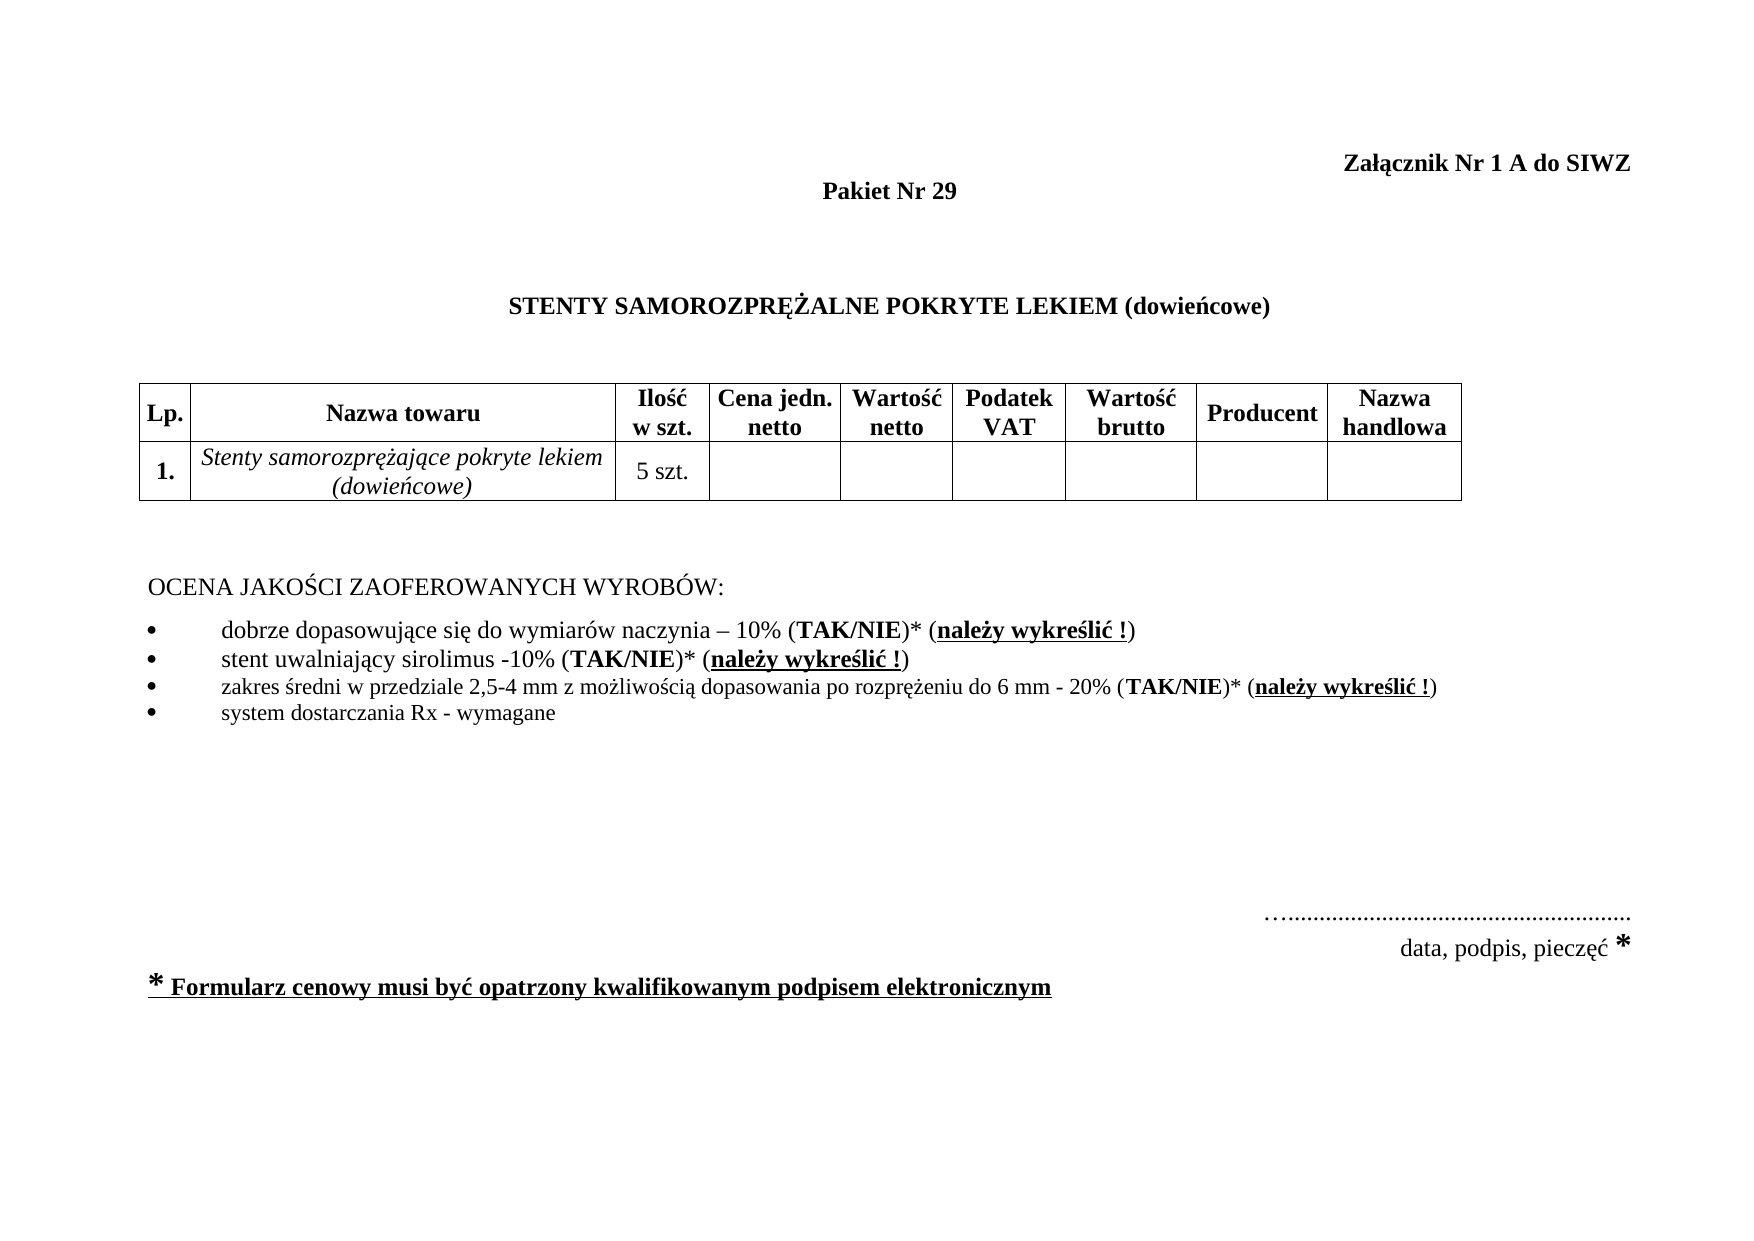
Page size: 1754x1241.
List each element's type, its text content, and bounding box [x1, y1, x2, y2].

table_cell [1328, 442, 1461, 499]
table_cell [1066, 442, 1196, 499]
table_header Nazwa handlowa [1328, 384, 1461, 441]
table_cell 1. [140, 442, 190, 499]
table_cell [953, 442, 1065, 499]
text OCENA JAKOŚCI ZAOFEROWANYCH WYROBÓW: [148, 572, 1631, 601]
table_header Lp. [140, 384, 190, 441]
text data, podpis, pieczęć * [148, 926, 1631, 964]
text * Formularz cenowy musi być opatrzony kwalifikowanym podpisem elektronicznym [148, 964, 1631, 1002]
text STENTY SAMOROZPRĘŻALNE POKRYTE LEKIEM (dowieńcowe) [148, 291, 1631, 320]
subtitle Załącznik Nr 1 A do SIWZ [148, 148, 1631, 176]
table_cell Stenty samorozprężające pokryte lekiem (dowieńcowe) [191, 442, 615, 499]
list zakres średni w przedziale 2,5-4 mm z możliwością dopasowania po rozprężeniu do 6 mm - 20% (TAK/NIE)* (należy wykreślić !) [148, 673, 1631, 699]
table_header Producent [1197, 384, 1327, 441]
table_header Nazwa towaru [191, 384, 615, 441]
text …....................................................... [148, 897, 1631, 926]
list system dostarczania Rx - wymagane [148, 699, 1631, 726]
table_cell [841, 442, 952, 499]
list stent uwalniający sirolimus -10% (TAK/NIE)* (należy wykreślić !) [148, 644, 1631, 673]
table_header Wartość brutto [1066, 384, 1196, 441]
table_header Ilość w szt. [616, 384, 709, 441]
table_header Wartość netto [841, 384, 952, 441]
table_cell [1197, 442, 1327, 499]
table_header Podatek VAT [953, 384, 1065, 441]
table_cell 5 szt. [616, 442, 709, 499]
list dobrze dopasowujące się do wymiarów naczynia – 10% (TAK/NIE)* (należy wykreślić !) [148, 616, 1631, 644]
table_cell [710, 442, 840, 499]
subtitle Pakiet Nr 29 [148, 176, 1631, 205]
table_header Cena jedn. netto [710, 384, 840, 441]
